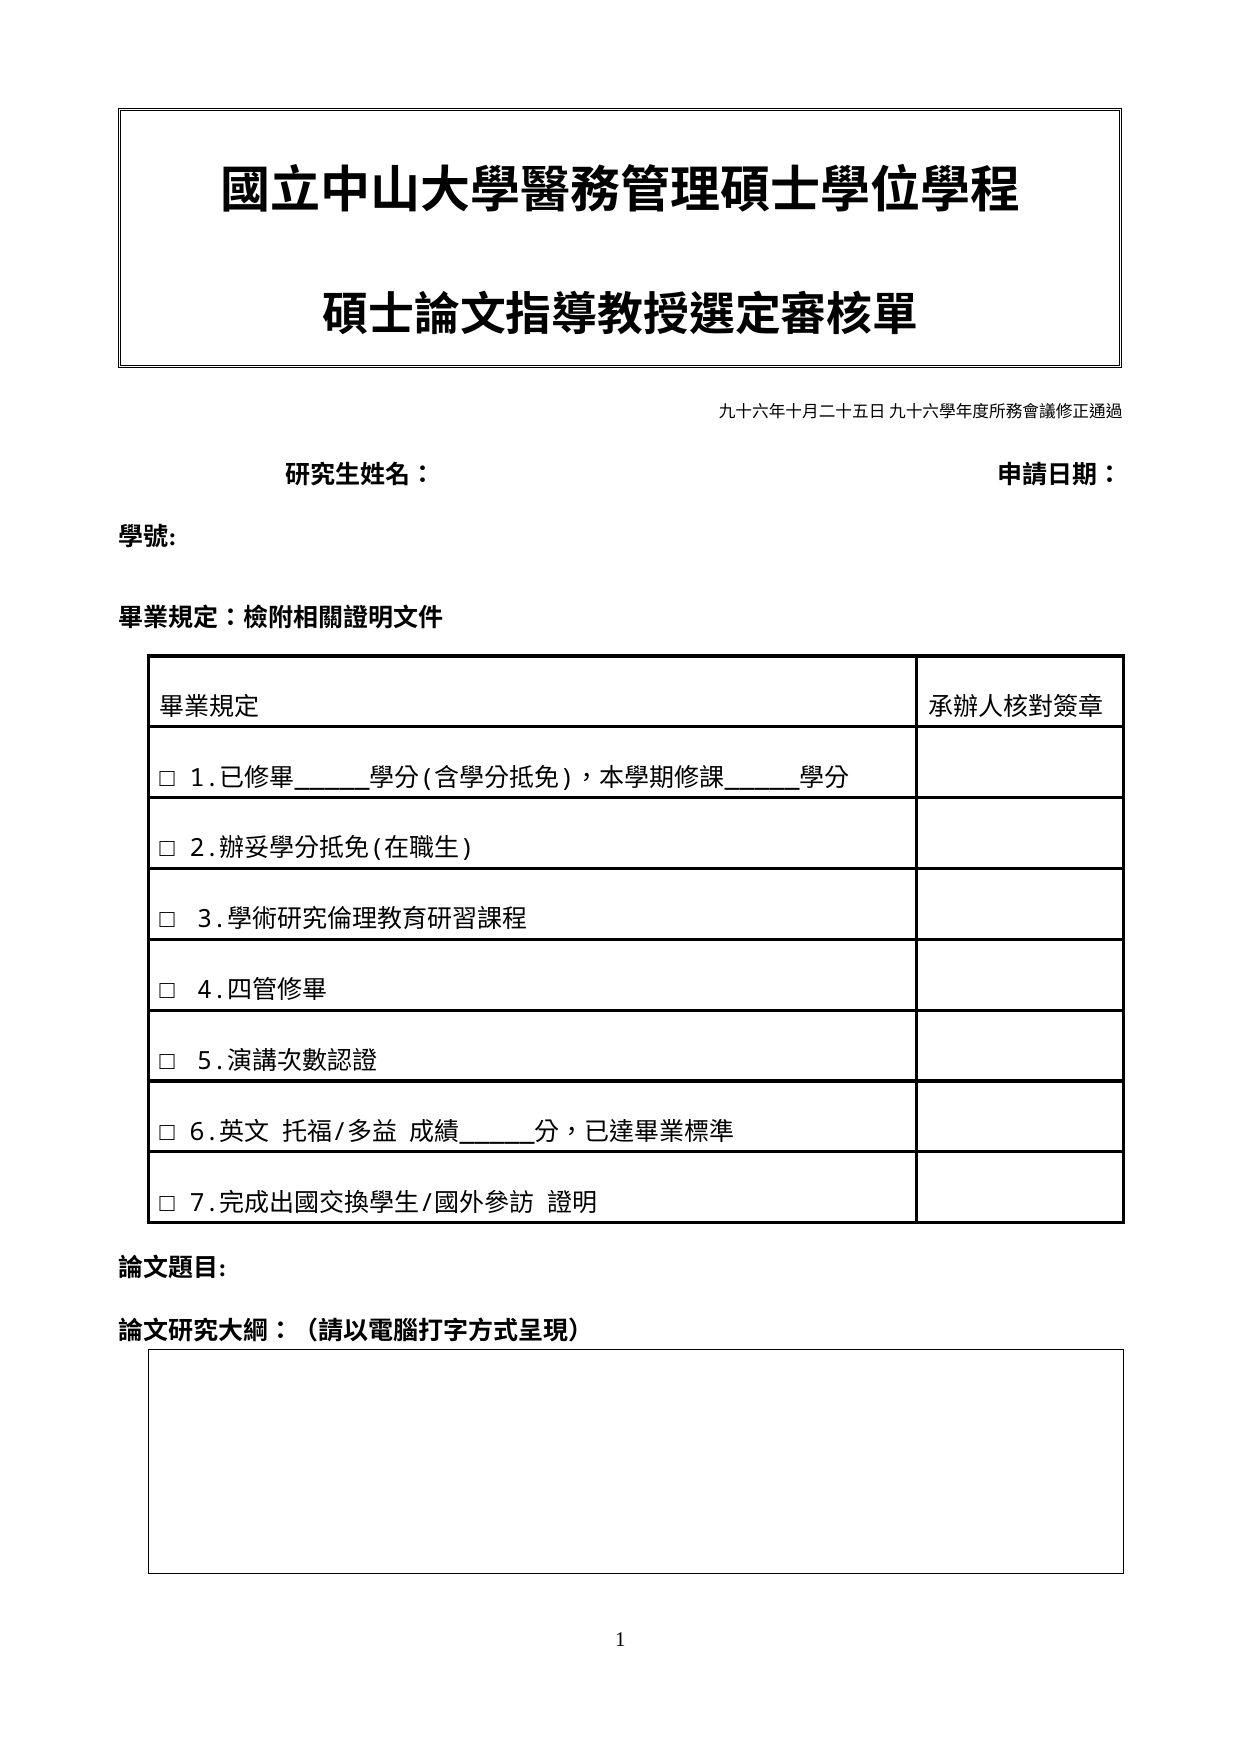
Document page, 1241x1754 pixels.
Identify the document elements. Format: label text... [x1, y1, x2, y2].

text 論文研究大綱：（請以電腦打字方式呈現） [118, 1287, 1122, 1349]
table_cell [918, 941, 1122, 1008]
text 碩士論文指導教授選定審核單 [121, 233, 1119, 365]
table_cell [918, 1153, 1122, 1221]
table_header 畢業規定 [150, 658, 915, 725]
table_cell 4.四管修畢 [150, 941, 915, 1008]
text 學號: [118, 493, 1122, 556]
table_header [149, 1350, 1123, 1572]
table_cell □ 2.辦妥學分抵免(在職生) [150, 799, 915, 867]
text 國立中山大學醫務管理碩士學位學程 [121, 111, 1119, 233]
text 研究生姓名： 申請日期： [118, 431, 1122, 493]
table_cell □ 1.已修畢_____學分(含學分抵免)，本學期修課_____學分 [150, 728, 915, 796]
table_cell 5.演講次數認證 [150, 1012, 915, 1079]
table_cell [918, 799, 1122, 867]
table_cell □ 6.英文 托福/多益 成績_____分，已達畢業標準 [150, 1083, 915, 1150]
table_header 承辦人核對簽章 [918, 658, 1122, 725]
table_cell [918, 1012, 1122, 1079]
table_cell [918, 870, 1122, 938]
table_cell [918, 1083, 1122, 1150]
table_cell 3.學術研究倫理教育研習課程 [150, 870, 915, 938]
text 畢業規定：檢附相關證明文件 [118, 574, 1122, 636]
table_cell □ 7.完成出國交換學生/國外參訪 證明 [150, 1153, 915, 1221]
text 九十六年十月二十五日 九十六學年度所務會議修正通過 [118, 368, 1122, 431]
text 論文題目: [118, 1224, 1122, 1287]
table_cell [918, 728, 1122, 796]
